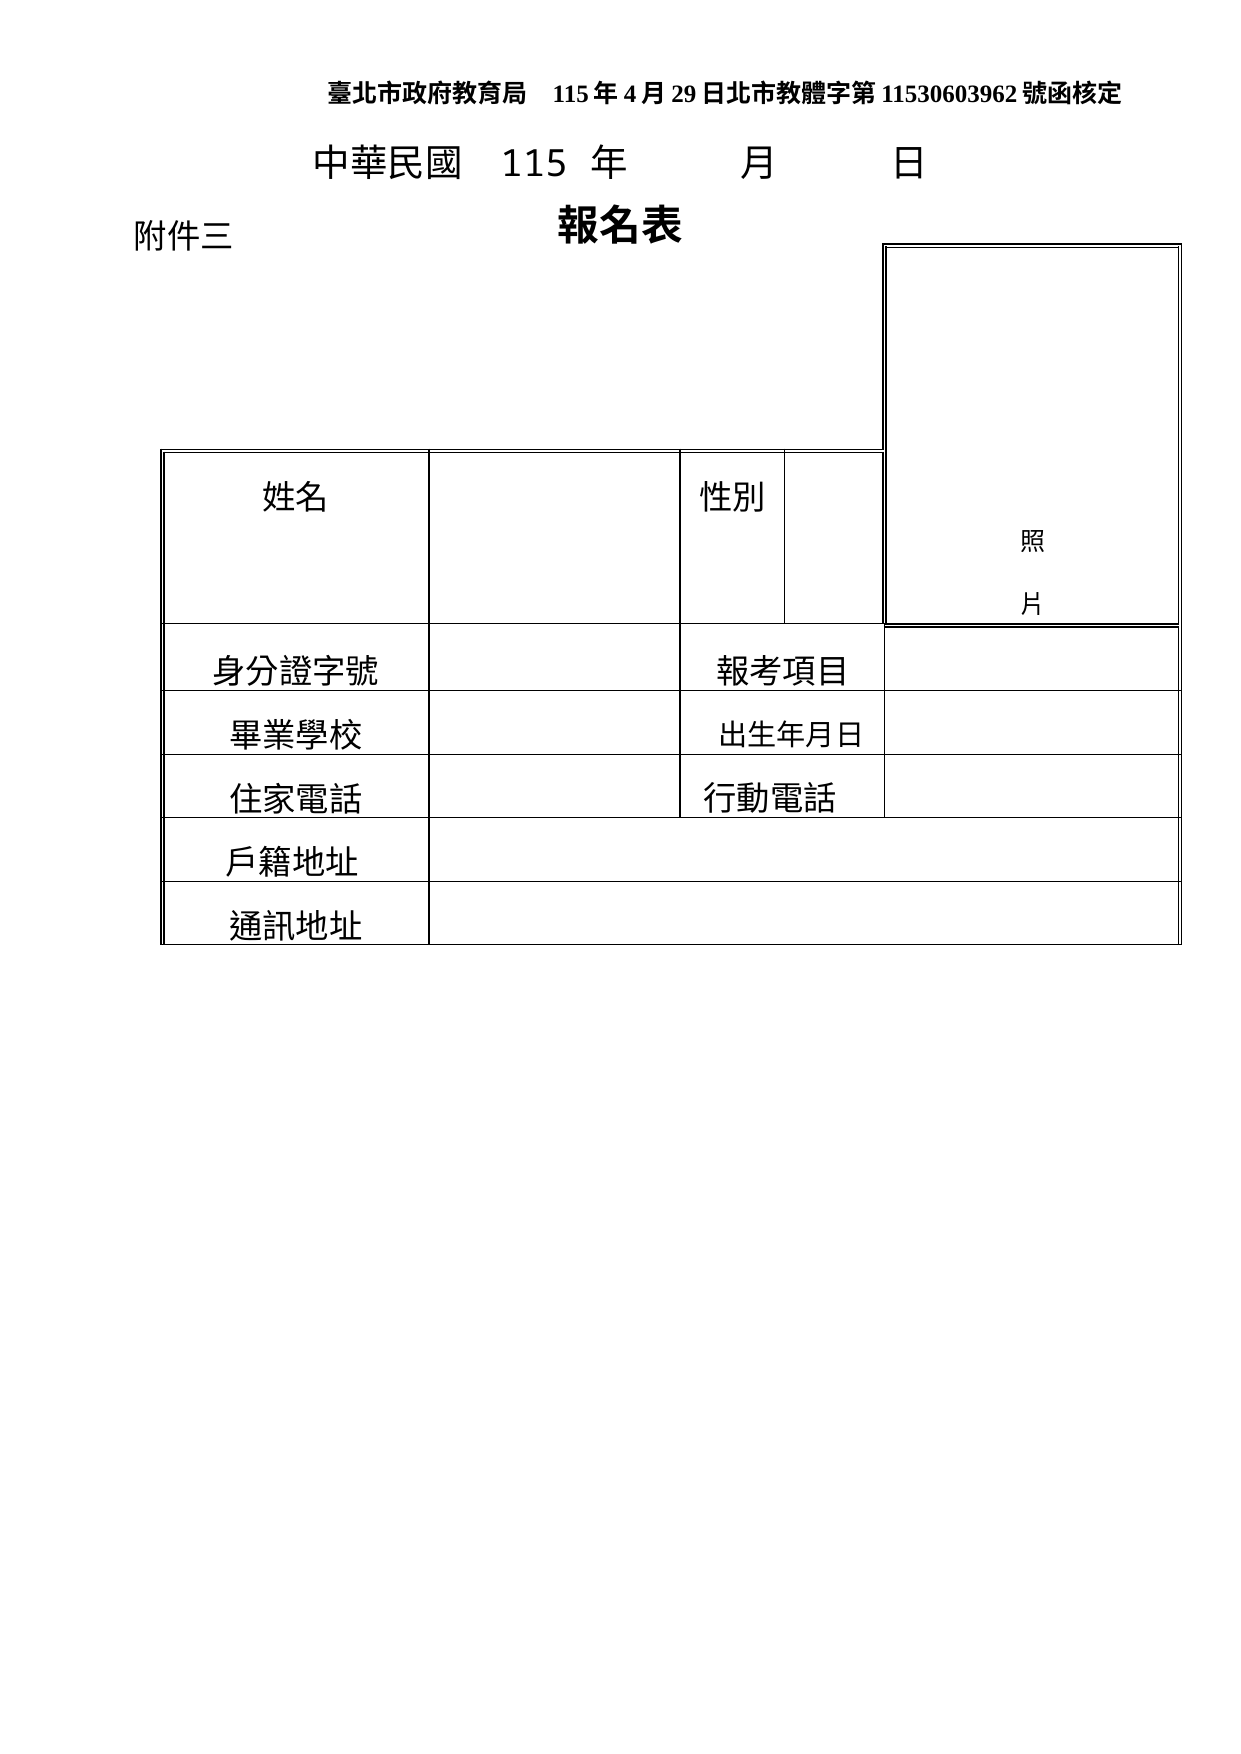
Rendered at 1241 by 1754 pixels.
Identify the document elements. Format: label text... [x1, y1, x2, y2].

table_header [680, 243, 784, 448]
table_cell [430, 624, 679, 690]
table_cell 行動電話 [681, 755, 884, 817]
table_cell 姓名 [165, 453, 428, 623]
text 報名表 [100, 181, 1122, 308]
table_cell 性別 [681, 453, 784, 623]
table_cell 住家電話 [165, 755, 428, 817]
table_cell 報考項目 [681, 624, 884, 690]
table_cell [785, 453, 882, 623]
table_cell [430, 755, 679, 817]
table_cell [430, 453, 679, 623]
table_cell [430, 882, 1178, 944]
table_cell [430, 691, 679, 754]
table_cell [430, 818, 1178, 881]
text 附件三 [115, 210, 252, 258]
table_cell 身分證字號 [165, 624, 428, 690]
table_header [429, 243, 680, 448]
table_cell 通訊地址 [165, 882, 428, 944]
table_cell 畢業學校 [165, 691, 428, 754]
table_header [785, 243, 882, 448]
table_cell [885, 691, 1178, 754]
text 中華民國 115 年 月 日 [118, 118, 1122, 181]
table_header [163, 243, 429, 448]
table_cell [885, 628, 1178, 690]
table_cell [885, 755, 1178, 817]
table_header 照 片 [887, 248, 1178, 623]
table_cell 戶籍地址 [165, 818, 428, 881]
table_cell 出生年月日 [681, 691, 884, 754]
